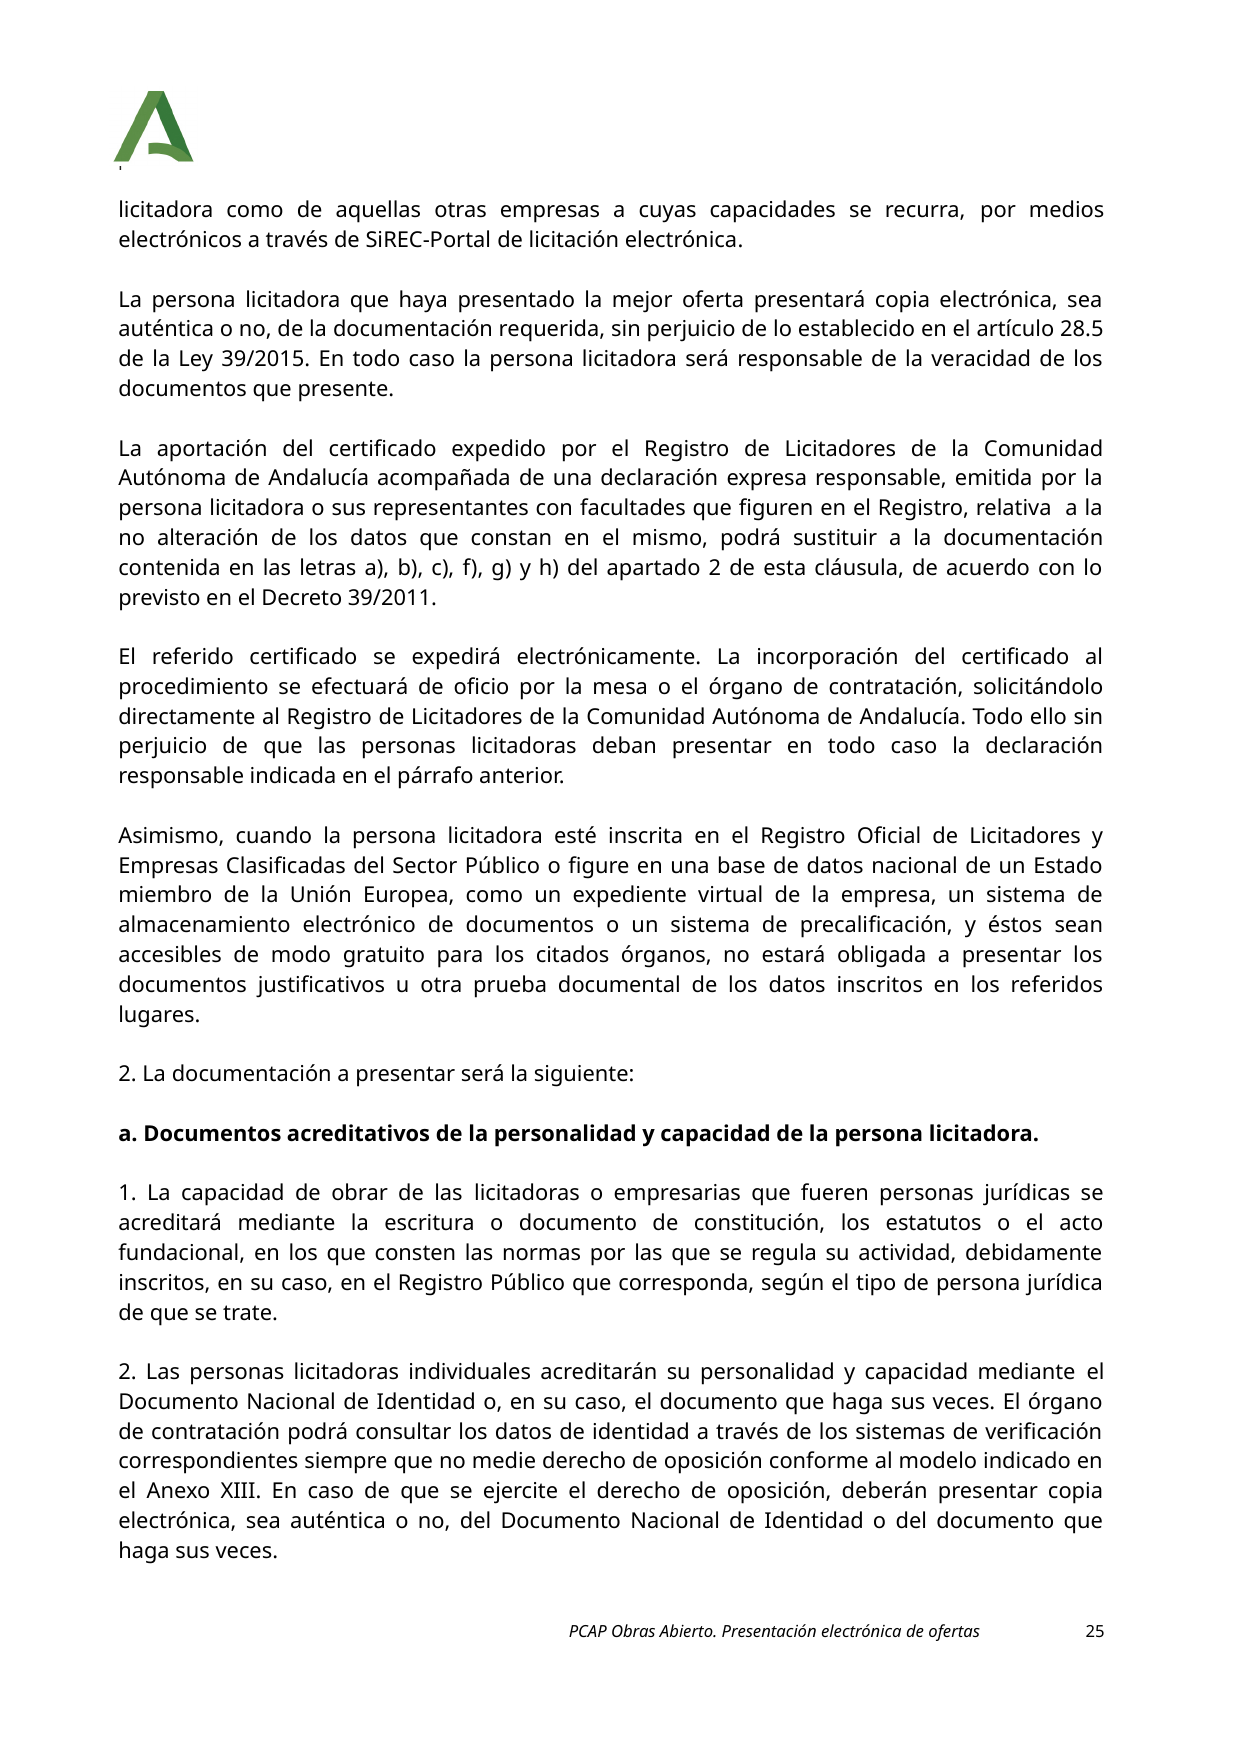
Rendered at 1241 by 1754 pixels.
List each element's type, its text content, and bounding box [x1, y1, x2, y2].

picture [109, 86, 198, 166]
text La persona licitadora que haya presentado la mejor oferta presentará copia electrónica, sea auténtica o no, de la documentación requerida, sin perjuicio de lo establecido en el artículo 28.5 de la Ley 39/2015. En todo caso la persona licitadora será responsable de la veracidad de los documentos que presente. [118, 284, 1104, 403]
text 2. La documentación a presentar será la siguiente: [118, 1058, 1104, 1088]
text 1. La capacidad de obrar de las licitadoras o empresarias que fueren personas jurídicas se acreditará mediante la escritura o documento de constitución, los estatutos o el acto fundacional, en los que consten las normas por las que se regula su actividad, debidamente inscritos, en su caso, en el Registro Público que corresponda, según el tipo de persona jurídica de que se trate. [118, 1177, 1104, 1326]
text Asimismo, cuando la persona licitadora esté inscrita en el Registro Oficial de Licitadores y Empresas Clasificadas del Sector Público o figure en una base de datos nacional de un Estado miembro de la Unión Europea, como un expediente virtual de la empresa, un sistema de almacenamiento electrónico de documentos o un sistema de precalificación, y éstos sean accesibles de modo gratuito para los citados órganos, no estará obligada a presentar los documentos justificativos u otra prueba documental de los datos inscritos en los referidos lugares. [118, 820, 1104, 1028]
text licitadora como de aquellas otras empresas a cuyas capacidades se recurra, por medios electrónicos a través de SiREC-Portal de licitación electrónica. [118, 194, 1104, 254]
text 2. Las personas licitadoras individuales acreditarán su personalidad y capacidad mediante el Documento Nacional de Identidad o, en su caso, el documento que haga sus veces. El órgano de contratación podrá consultar los datos de identidad a través de los sistemas de verificación correspondientes siempre que no medie derecho de oposición conforme al modelo indicado en el Anexo XIII. En caso de que se ejercite el derecho de oposición, deberán presentar copia electrónica, sea auténtica o no, del Documento Nacional de Identidad o del documento que haga sus veces. [118, 1356, 1104, 1565]
text La aportación del certificado expedido por el Registro de Licitadores de la Comunidad Autónoma de Andalucía acompañada de una declaración expresa responsable, emitida por la persona licitadora o sus representantes con facultades que figuren en el Registro, relativa a la no alteración de los datos que constan en el mismo, podrá sustituir a la documentación contenida en las letras a), b), c), f), g) y h) del apartado 2 de esta cláusula, de acuerdo con lo previsto en el Decreto 39/2011. [118, 433, 1104, 611]
text El referido certificado se expedirá electrónicamente. La incorporación del certificado al procedimiento se efectuará de oficio por la mesa o el órgano de contratación, solicitándolo directamente al Registro de Licitadores de la Comunidad Autónoma de Andalucía. Todo ello sin perjuicio de que las personas licitadoras deban presentar en todo caso la declaración responsable indicada en el párrafo anterior. [118, 641, 1104, 790]
text a. Documentos acreditativos de la personalidad y capacidad de la persona licitadora. [118, 1118, 1104, 1148]
